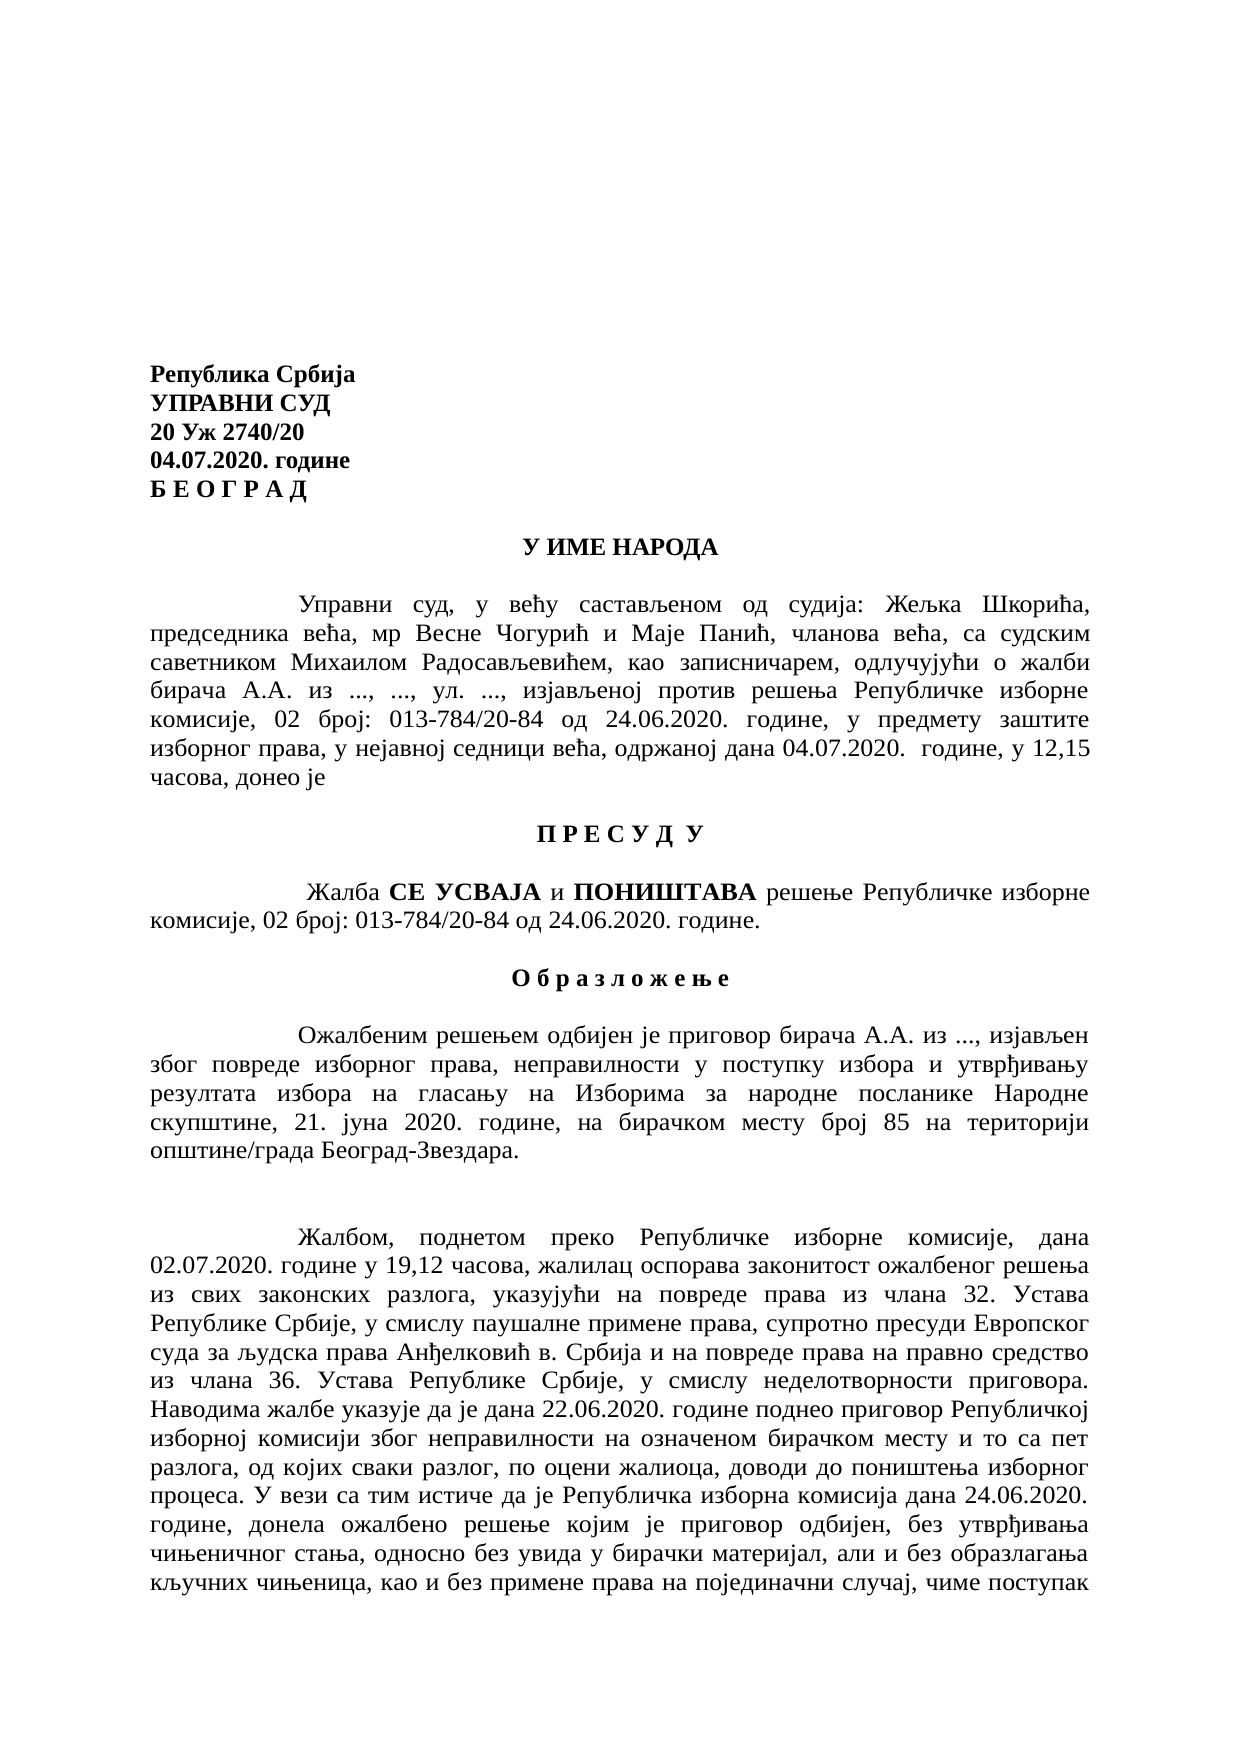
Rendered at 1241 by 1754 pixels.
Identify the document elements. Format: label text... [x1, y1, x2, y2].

text О б р а з л о ж е њ е [150, 963, 1090, 992]
text У ИМЕ НАРОДА [150, 532, 1090, 560]
text Ожалбеним решењем одбијен је приговор бирача A.A. из ..., изјављен због повреде изборног права, неправилности у поступку избора и утврђивању резултата избора на гласању на Изборима за народне посланике Народне скупштине, 21. јуна 2020. године, на бирачком месту број 85 на територији општине/града Београд-Звездара. [150, 1020, 1090, 1164]
text 20 Уж 2740/20 [150, 417, 1090, 445]
text Република Србија [150, 148, 1090, 388]
text П Р Е С У Д У [150, 819, 1090, 848]
text 04.07.2020. године [150, 445, 1090, 474]
text Жалбом, поднетом преко Републичке изборне комисије, дана 02.07.2020. године у 19,12 часова, жалилац оспорава законитост ожалбеног решења из свих законских разлога, указујући на повреде права из члана 32. Устава Републике Србије, у смислу паушалне примене права, супротно пресуди Европског суда за људска права Анђелковић в. Србија и на повреде права на правно средство из члана 36. Устава Републике Србије, у смислу неделотворности приговора. Наводима жалбе указује да је дана 22.06.2020. године поднео приговор Републичкој изборној комисији због неправилности на означеном бирачком месту и то са пет разлога, од којих сваки разлог, по оцени жалиоца, доводи до поништења изборног процеса. У вези са тим истиче да је Републичка изборна комисија дана 24.06.2020. године, донела ожалбено решење којим је приговор одбијен, без утврђивања чињеничног стања, односно без увида у бирачки материјал, али и без образлагања кључних чињеница, као и без примене права на појединачни случај, чиме поступак [150, 1222, 1090, 1595]
text Жалба СЕ УСВАЈА и ПОНИШТАВА решење Републичке изборне комисије, 02 број: 013-784/20-84 од 24.06.2020. године. [150, 877, 1090, 934]
text УПРАВНИ СУД [150, 388, 1090, 417]
text Б Е О Г Р А Д [150, 474, 1090, 503]
text Управни суд, у већу састављеном од судија: Жељка Шкорића, председника већа, мр Весне Чогурић и Маје Панић, чланова већа, са судским саветником Михаилом Радосављевићем, као записничарем, одлучујући о жалби бирача A.A. из ..., ..., ул. ..., изјављеној против решења Републичке изборне комисије, 02 број: 013-784/20-84 од 24.06.2020. године, у предмету заштите изборног права, у нејавној седници већа, одржаној дана 04.07.2020. године, у 12,15 часова, донео је [150, 589, 1090, 790]
